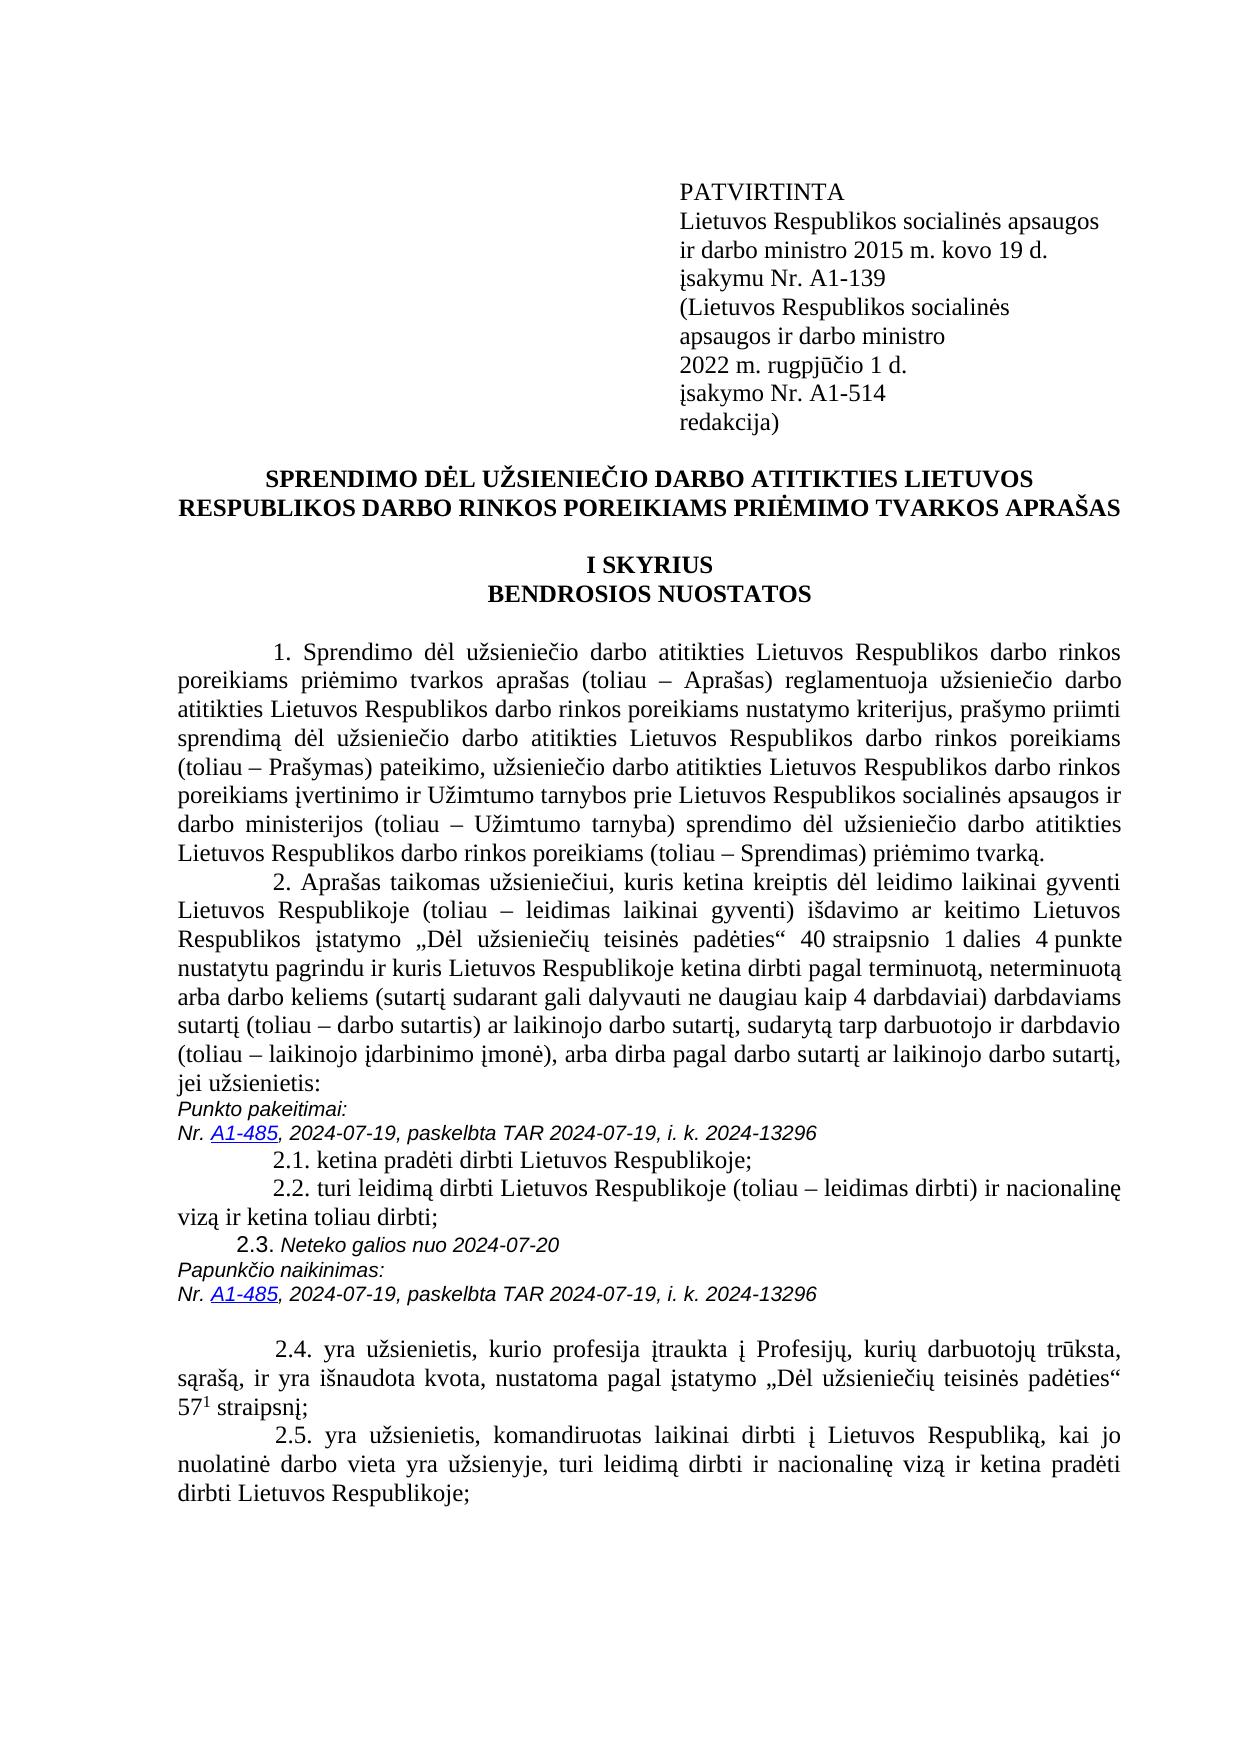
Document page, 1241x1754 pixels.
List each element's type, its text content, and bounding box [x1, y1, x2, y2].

text Nr. A1-485, 2024-07-19, paskelbta TAR 2024-07-19, i. k. 2024-13296 [177, 1281, 1122, 1305]
text Papunkčio naikinimas: [177, 1257, 1122, 1281]
text 2.2. turi leidimą dirbti Lietuvos Respublikoje (toliau – leidimas dirbti) ir nacionalinę vizą ir ketina toliau dirbti; [177, 1173, 1122, 1231]
text PATVIRTINTA [177, 177, 1122, 206]
text (Lietuvos Respublikos socialinės [177, 292, 1122, 321]
text I SKYRIUS [177, 551, 1122, 579]
text įsakymo Nr. A1-514 [177, 378, 1122, 407]
text SPRENDIMO DĖL UŽSIENIEČIO DARBO ATITIKTIES LIETUVOS RESPUBLIKOS DARBO RINKOS POREIKIAMS PRIĖMIMO TVARKOS APRAŠAS [177, 464, 1122, 522]
text redakcija) [177, 407, 1122, 436]
text ir darbo ministro 2015 m. kovo 19 d. [177, 235, 1122, 263]
text 2. Aprašas taikomas užsieniečiui, kuris ketina kreiptis dėl leidimo laikinai gyventi Lietuvos Respublikoje (toliau – leidimas laikinai gyventi) išdavimo ar keitimo Lietuvos Respublikos įstatymo „Dėl užsieniečių teisinės padėties“ 40 straipsnio 1 dalies 4 punkte nustatytu pagrindu ir kuris Lietuvos Respublikoje ketina dirbti pagal terminuotą, neterminuotą arba darbo keliems (sutartį sudarant gali dalyvauti ne daugiau kaip 4 darbdaviai) darbdaviams sutartį (toliau – darbo sutartis) ar laikinojo darbo sutartį, sudarytą tarp darbuotojo ir darbdavio (toliau – laikinojo įdarbinimo įmonė), arba dirba pagal darbo sutartį ar laikinojo darbo sutartį, jei užsienietis: [177, 867, 1122, 1097]
text BENDROSIOS NUOSTATOS [177, 579, 1122, 608]
text 1. Sprendimo dėl užsieniečio darbo atitikties Lietuvos Respublikos darbo rinkos poreikiams priėmimo tvarkos aprašas (toliau – Aprašas) reglamentuoja užsieniečio darbo atitikties Lietuvos Respublikos darbo rinkos poreikiams nustatymo kriterijus, prašymo priimti sprendimą dėl užsieniečio darbo atitikties Lietuvos Respublikos darbo rinkos poreikiams (toliau – Prašymas) pateikimo, užsieniečio darbo atitikties Lietuvos Respublikos darbo rinkos poreikiams įvertinimo ir Užimtumo tarnybos prie Lietuvos Respublikos socialinės apsaugos ir darbo ministerijos (toliau – Užimtumo tarnyba) sprendimo dėl užsieniečio darbo atitikties Lietuvos Respublikos darbo rinkos poreikiams (toliau – Sprendimas) priėmimo tvarką. [177, 637, 1122, 867]
text Nr. A1-485, 2024-07-19, paskelbta TAR 2024-07-19, i. k. 2024-13296 [177, 1121, 1122, 1145]
text Lietuvos Respublikos socialinės apsaugos [177, 206, 1122, 235]
text 2.5. yra užsienietis, komandiruotas laikinai dirbti į Lietuvos Respubliką, kai jo nuolatinė darbo vieta yra užsienyje, turi leidimą dirbti ir nacionalinę vizą ir ketina pradėti dirbti Lietuvos Respublikoje; [177, 1420, 1122, 1507]
text apsaugos ir darbo ministro [177, 321, 1122, 350]
text 2.4. yra užsienietis, kurio profesija įtraukta į Profesijų, kurių darbuotojų trūksta, sąrašą, ir yra išnaudota kvota, nustatoma pagal įstatymo „Dėl užsieniečių teisinės padėties“ 571 straipsnį; [177, 1334, 1122, 1420]
text 2.3. Neteko galios nuo 2024-07-20 [177, 1231, 1122, 1257]
text Punkto pakeitimai: [177, 1097, 1122, 1121]
text 2.1. ketina pradėti dirbti Lietuvos Respublikoje; [177, 1145, 1122, 1173]
text 2022 m. rugpjūčio 1 d. [177, 350, 1122, 378]
text įsakymu Nr. A1-139 [177, 263, 1122, 292]
